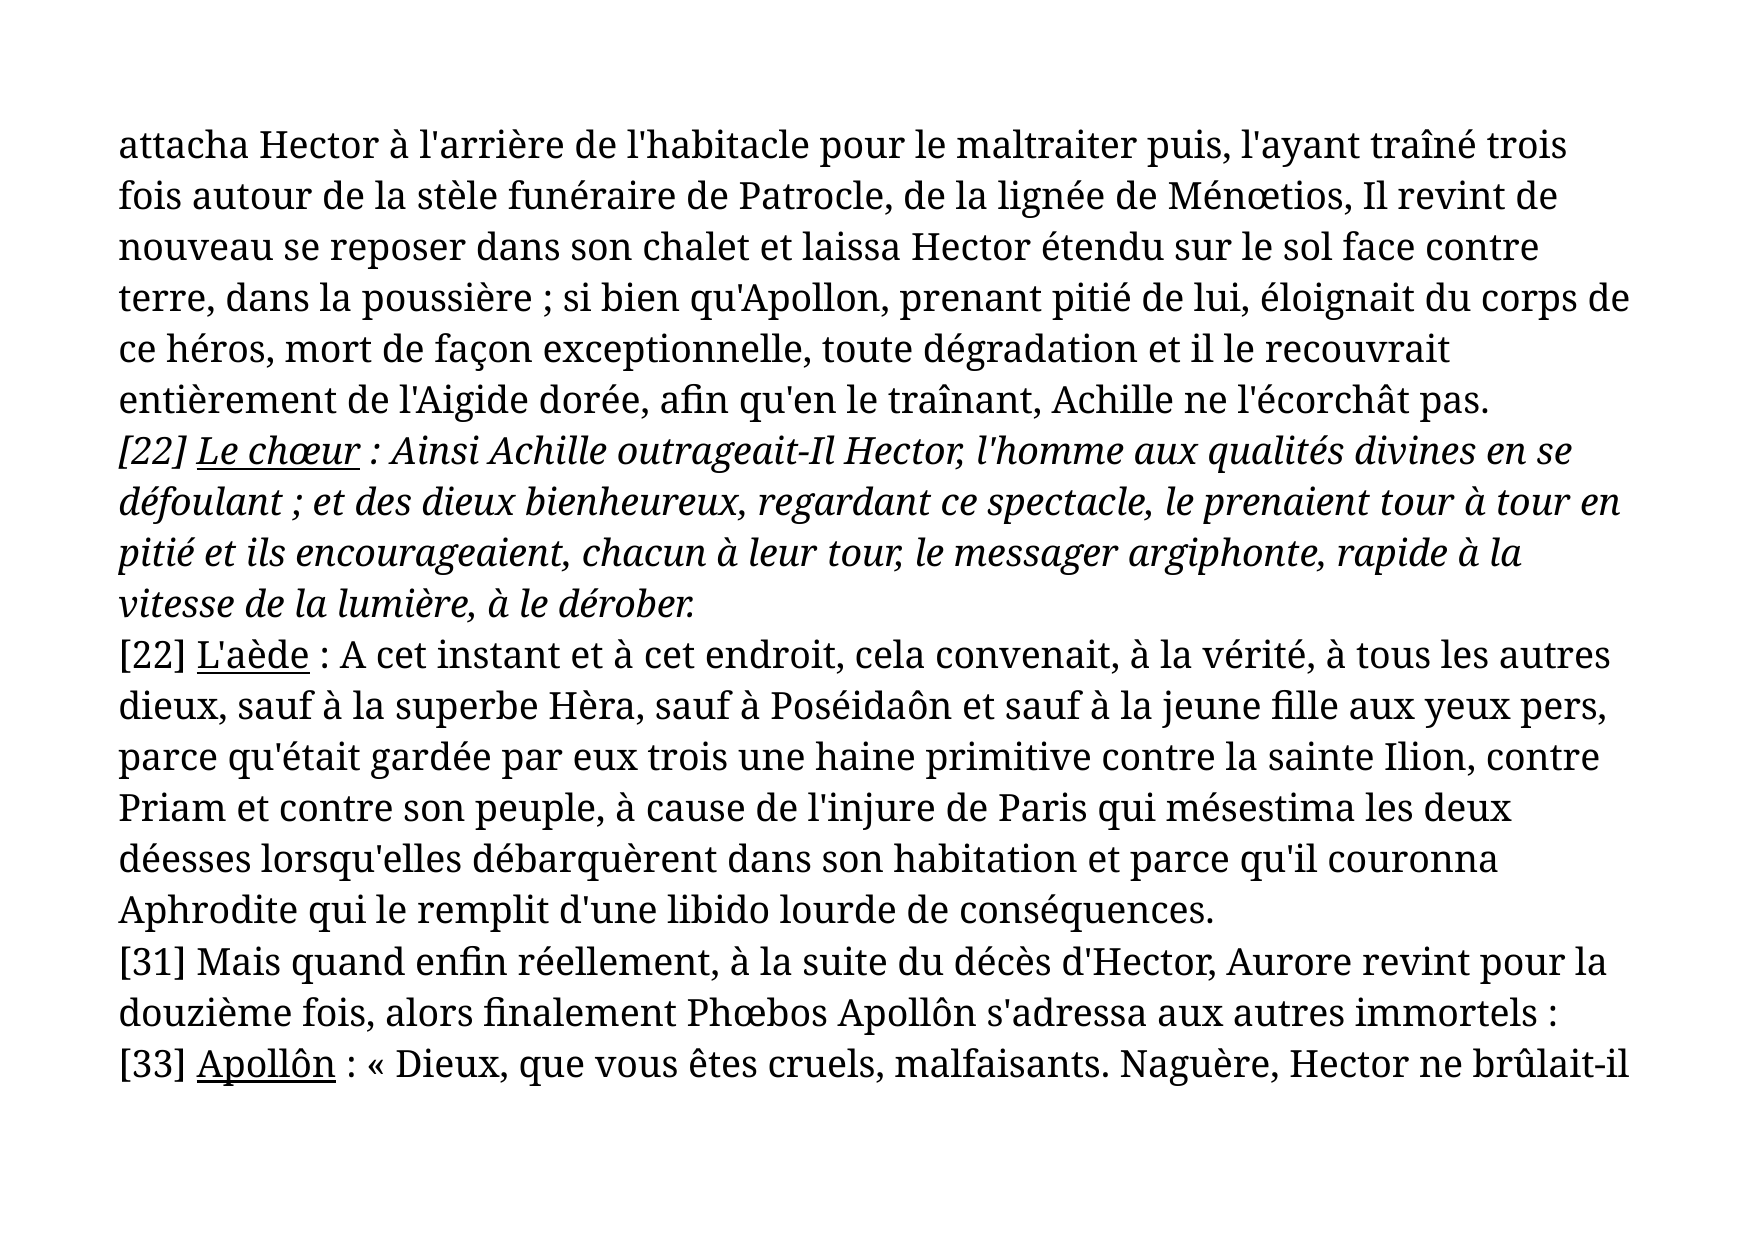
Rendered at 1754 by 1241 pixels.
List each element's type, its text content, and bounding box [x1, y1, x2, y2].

text [33] Apollôn : « Dieux, que vous êtes cruels, malfaisants. Naguère, Hector ne brûlait-il [118, 1037, 1636, 1088]
text [31] Mais quand enfin réellement, à la suite du décès d'Hector, Aurore revint pour la douzième fois, alors finalement Phœbos Apollôn s'adressa aux autres immortels : [118, 935, 1636, 1037]
text [22] L'aède : A cet instant et à cet endroit, cela convenait, à la vérité, à tous les autres dieux, sauf à la superbe Hèra, sauf à Poséidaôn et sauf à la jeune fille aux yeux pers, parce qu'était gardée par eux trois une haine primitive contre la sainte Ilion, contre Priam et contre son peuple, à cause de l'injure de Paris qui mésestima les deux déesses lorsqu'elles débarquèrent dans son habitation et parce qu'il couronna Aphrodite qui le remplit d'une libido lourde de conséquences. [118, 628, 1636, 935]
text [22] Le chœur : Ainsi Achille outrageait-Il Hector, l'homme aux qualités divines en se défoulant ; et des dieux bienheureux, regardant ce spectacle, le prenaient tour à tour en pitié et ils encourageaient, chacun à leur tour, le messager argiphonte, rapide à la vitesse de la lumière, à le dérober. [118, 424, 1636, 628]
text attacha Hector à l'arrière de l'habitacle pour le maltraiter puis, l'ayant traîné trois fois autour de la stèle funéraire de Patrocle, de la lignée de Ménœtios, Il revint de nouveau se reposer dans son chalet et laissa Hector étendu sur le sol face contre terre, dans la poussière ; si bien qu'Apollon, prenant pitié de lui, éloignait du corps de ce héros, mort de façon exceptionnelle, toute dégradation et il le recouvrait entièrement de l'Aigide dorée, afin qu'en le traînant, Achille ne l'écorchât pas. [118, 118, 1636, 424]
